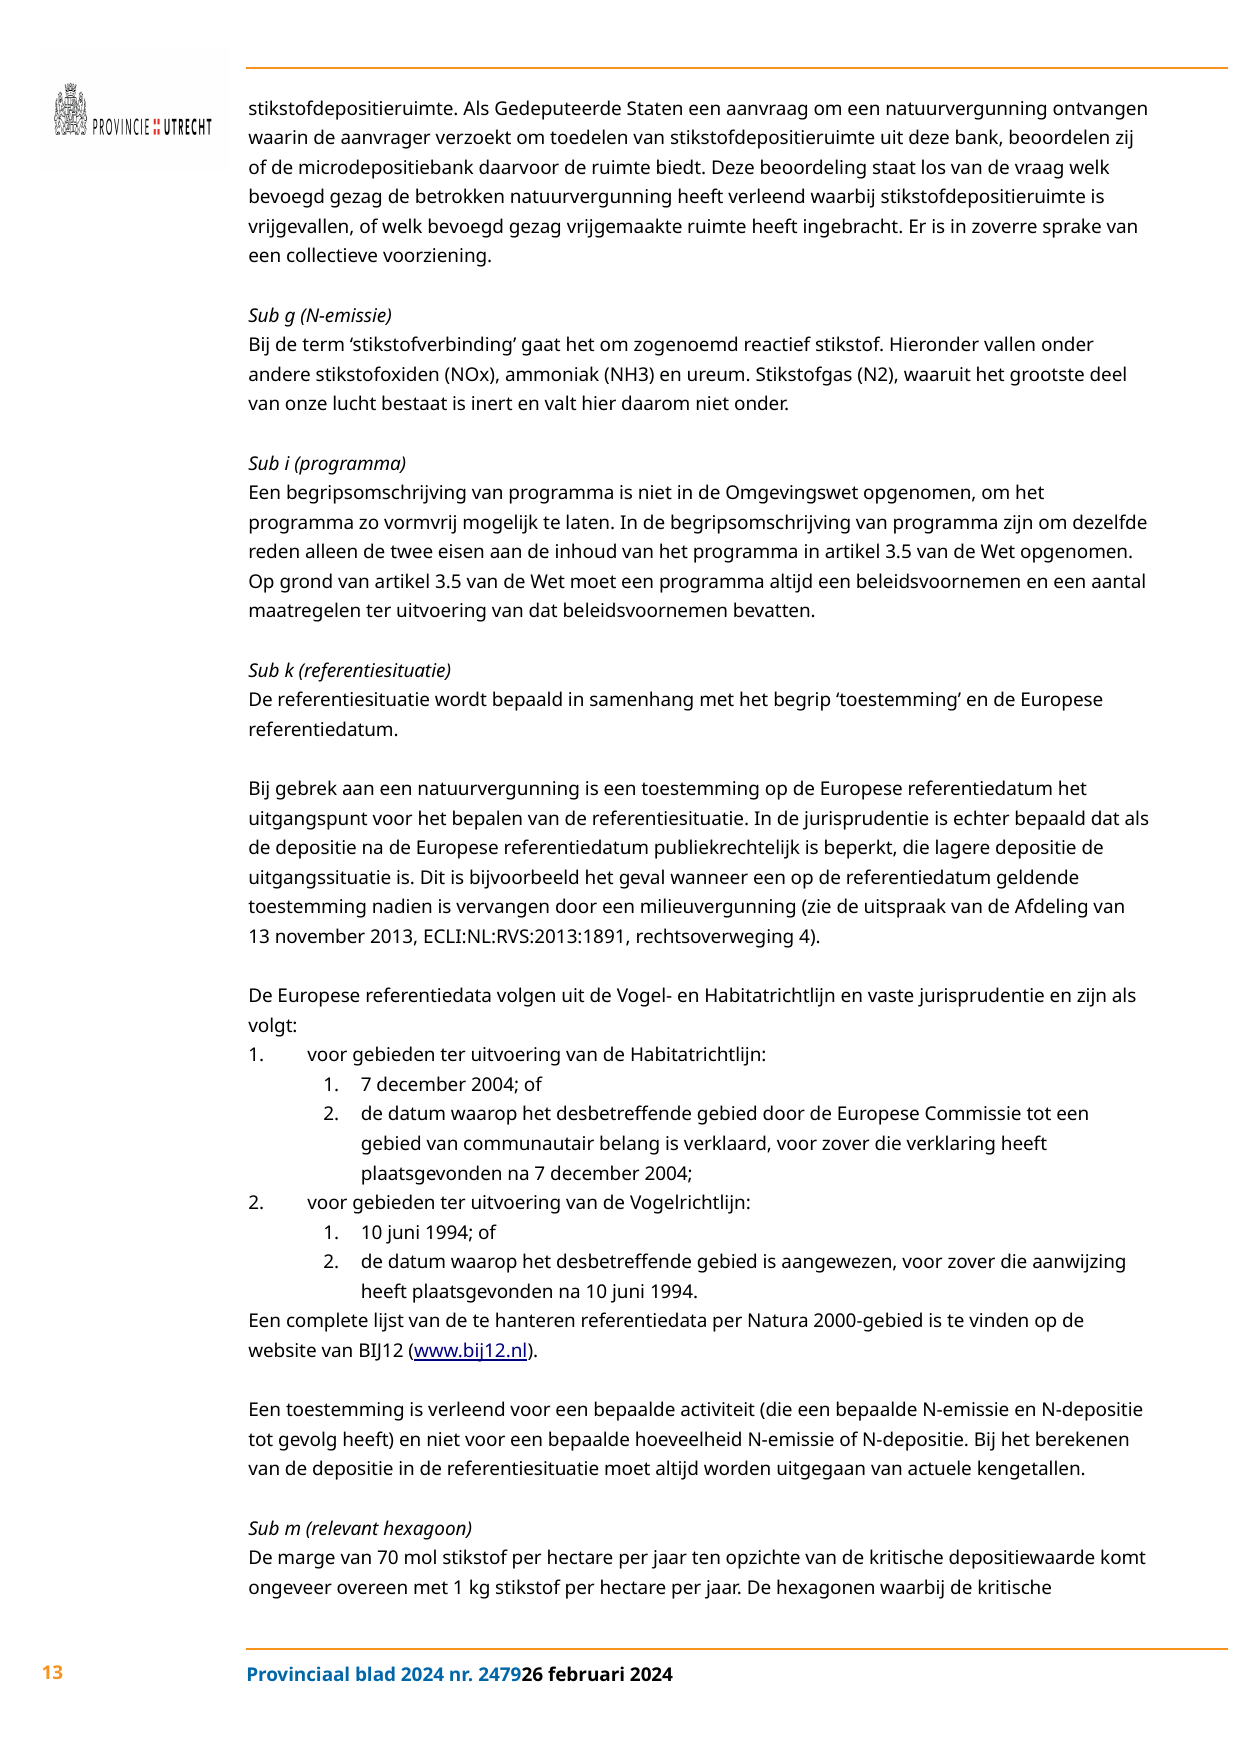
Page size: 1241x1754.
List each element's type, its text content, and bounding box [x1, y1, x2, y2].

text Een begripsomschrijving van programma is niet in de Omgevingswet opgenomen, om het programma zo vormvrij mogelijk te laten. In de begripsomschrijving van programma zijn om dezelfde reden alleen de twee eisen aan de inhoud van het programma in artikel 3.5 van de Wet opgenomen. Op grond van artikel 3.5 van de Wet moet een programma altijd een beleidsvoornemen en een aantal maatregelen ter uitvoering van dat beleidsvoornemen bevatten. [248, 479, 1152, 623]
list 10 juni 1994; of [323, 1219, 1152, 1245]
picture [41, 47, 231, 172]
list de datum waarop het desbetreffende gebied door de Europese Commissie tot een gebied van communautair belang is verklaard, voor zover die verklaring heeft plaatsgevonden na 7 december 2004; [323, 1101, 1152, 1186]
text Een toestemming is verleend voor een bepaalde activiteit (die een bepaalde N-emissie en N-depositie tot gevolg heeft) en niet voor een bepaalde hoeveelheid N-emissie of N-depositie. Bij het berekenen van de depositie in de referentiesituatie moet altijd worden uitgegaan van actuele kengetallen. [248, 1396, 1152, 1481]
list voor gebieden ter uitvoering van de Vogelrichtlijn: [248, 1189, 1152, 1215]
list de datum waarop het desbetreffende gebied is aangewezen, voor zover die aanwijzing heeft plaatsgevonden na 10 juni 1994. [323, 1248, 1152, 1304]
text stikstofdepositieruimte. Als Gedeputeerde Staten een aanvraag om een natuurvergunning ontvangen waarin de aanvrager verzoekt om toedelen van stikstofdepositieruimte uit deze bank, beoordelen zij of de microdepositiebank daarvoor de ruimte biedt. Deze beoordeling staat los van de vraag welk bevoegd gezag de betrokken natuurvergunning heeft verleend waarbij stikstofdepositieruimte is vrijgevallen, of welk bevoegd gezag vrijgemaakte ruimte heeft ingebracht. Er is in zoverre sprake van een collectieve voorziening. [248, 95, 1152, 268]
text Sub g (N-emissie) [248, 302, 1152, 328]
text Een complete lijst van de te hanteren referentiedata per Natura 2000-gebied is te vinden op de website van BIJ12 (www.bij12.nl). [248, 1308, 1152, 1363]
text De Europese referentiedata volgen uit de Vogel- en Habitatrichtlijn en vaste jurisprudentie en zijn als volgt: [248, 982, 1152, 1038]
list 7 december 2004; of [323, 1071, 1152, 1097]
text Sub m (relevant hexagoon) [248, 1515, 1152, 1541]
text De marge van 70 mol stikstof per hectare per jaar ten opzichte van de kritische depositiewaarde komt ongeveer overeen met 1 kg stikstof per hectare per jaar. De hexagonen waarbij de kritische [248, 1544, 1152, 1600]
text Sub k (referentiesituatie) [248, 657, 1152, 683]
text Sub i (programma) [248, 450, 1152, 476]
list voor gebieden ter uitvoering van de Habitatrichtlijn: [248, 1041, 1152, 1067]
text Bij gebrek aan een natuurvergunning is een toestemming op de Europese referentiedatum het uitgangspunt voor het bepalen van de referentiesituatie. In de jurisprudentie is echter bepaald dat als de depositie na de Europese referentiedatum publiekrechtelijk is beperkt, die lagere depositie de uitgangssituatie is. Dit is bijvoorbeeld het geval wanneer een op de referentiedatum geldende toestemming nadien is vervangen door een milieuvergunning (zie de uitspraak van de Afdeling van 13 november 2013, ECLI:NL:RVS:2013:1891, rechtsoverweging 4). [248, 775, 1152, 949]
text De referentiesituatie wordt bepaald in samenhang met het begrip ‘toestemming’ en de Europese referentiedatum. [248, 686, 1152, 742]
text Bij de term ‘stikstofverbinding’ gaat het om zogenoemd reactief stikstof. Hieronder vallen onder andere stikstofoxiden (NOx), ammoniak (NH3) en ureum. Stikstofgas (N2), waaruit het grootste deel van onze lucht bestaat is inert en valt hier daarom niet onder. [248, 331, 1152, 416]
